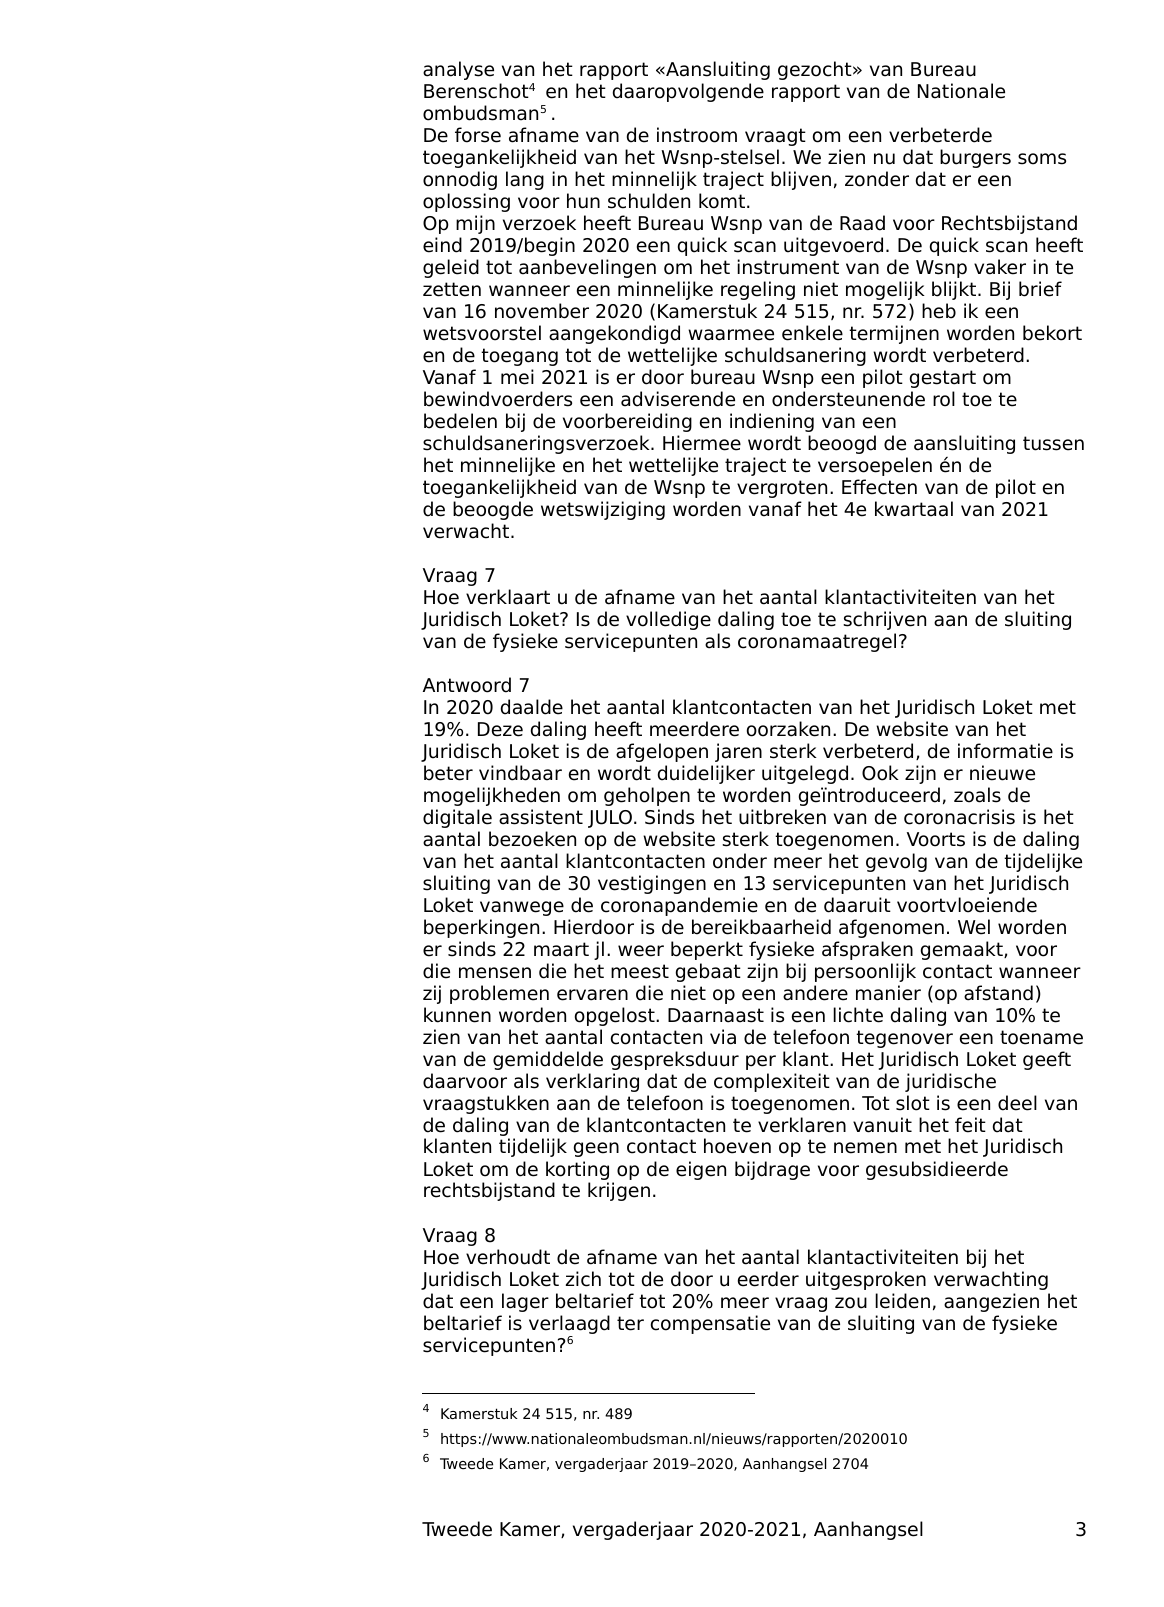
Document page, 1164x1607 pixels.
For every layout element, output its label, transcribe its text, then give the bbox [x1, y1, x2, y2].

text analyse van het rapport «Aansluiting gezocht» van Bureau Berenschot en het daaropvolgende rapport van de Nationale ombudsman. [422, 59, 1087, 125]
text https://www.nationaleombudsman.nl/nieuws/rapporten/2020010 [422, 1427, 1087, 1449]
text Vraag 8 [422, 1224, 1087, 1247]
text Kamerstuk 24 515, nr. 489 [422, 1402, 1087, 1424]
text Vraag 7 [422, 565, 1087, 587]
text Op mijn verzoek heeft Bureau Wsnp van de Raad voor Rechtsbijstand eind 2019/begin 2020 een quick scan uitgevoerd. De quick scan heeft geleid tot aanbevelingen om het instrument van de Wsnp vaker in te zetten wanneer een minnelijke regeling niet mogelijk blijkt. Bij brief van 16 november 2020 (Kamerstuk 24 515, nr. 572) heb ik een wetsvoorstel aangekondigd waarmee enkele termijnen worden bekort en de toegang tot de wettelijke schuldsanering wordt verbeterd. Vanaf 1 mei 2021 is er door bureau Wsnp een pilot gestart om bewindvoerders een adviserende en ondersteunende rol toe te bedelen bij de voorbereiding en indiening van een schuldsaneringsverzoek. Hiermee wordt beoogd de aansluiting tussen het minnelijke en het wettelijke traject te versoepelen én de toegankelijkheid van de Wsnp te vergroten. Effecten van de pilot en de beoogde wetswijziging worden vanaf het 4e kwartaal van 2021 verwacht. [422, 213, 1087, 543]
text Hoe verklaart u de afname van het aantal klantactiviteiten van het Juridisch Loket? Is de volledige daling toe te schrijven aan de sluiting van de fysieke servicepunten als coronamaatregel? [422, 587, 1087, 653]
text In 2020 daalde het aantal klantcontacten van het Juridisch Loket met 19%. Deze daling heeft meerdere oorzaken. De website van het Juridisch Loket is de afgelopen jaren sterk verbeterd, de informatie is beter vindbaar en wordt duidelijker uitgelegd. Ook zijn er nieuwe mogelijkheden om geholpen te worden geïntroduceerd, zoals de digitale assistent JULO. Sinds het uitbreken van de coronacrisis is het aantal bezoeken op de website sterk toegenomen. Voorts is de daling van het aantal klantcontacten onder meer het gevolg van de tijdelijke sluiting van de 30 vestigingen en 13 servicepunten van het Juridisch Loket vanwege de coronapandemie en de daaruit voortvloeiende beperkingen. Hierdoor is de bereikbaarheid afgenomen. Wel worden er sinds 22 maart jl. weer beperkt fysieke afspraken gemaakt, voor die mensen die het meest gebaat zijn bij persoonlijk contact wanneer zij problemen ervaren die niet op een andere manier (op afstand) kunnen worden opgelost. Daarnaast is een lichte daling van 10% te zien van het aantal contacten via de telefoon tegenover een toename van de gemiddelde gespreksduur per klant. Het Juridisch Loket geeft daarvoor als verklaring dat de complexiteit van de juridische vraagstukken aan de telefoon is toegenomen. Tot slot is een deel van de daling van de klantcontacten te verklaren vanuit het feit dat klanten tijdelijk geen contact hoeven op te nemen met het Juridisch Loket om de korting op de eigen bijdrage voor gesubsidieerde rechtsbijstand te krijgen. [422, 697, 1087, 1202]
text De forse afname van de instroom vraagt om een verbeterde toegankelijkheid van het Wsnp-stelsel. We zien nu dat burgers soms onnodig lang in het minnelijk traject blijven, zonder dat er een oplossing voor hun schulden komt. [422, 125, 1087, 213]
text Tweede Kamer, vergaderjaar 2019–2020, Aanhangsel 2704 [422, 1452, 1087, 1474]
text Hoe verhoudt de afname van het aantal klantactiviteiten bij het Juridisch Loket zich tot de door u eerder uitgesproken verwachting dat een lager beltarief tot 20% meer vraag zou leiden, aangezien het beltarief is verlaagd ter compensatie van de sluiting van de fysieke servicepunten? [422, 1247, 1087, 1356]
text Antwoord 7 [422, 675, 1087, 697]
